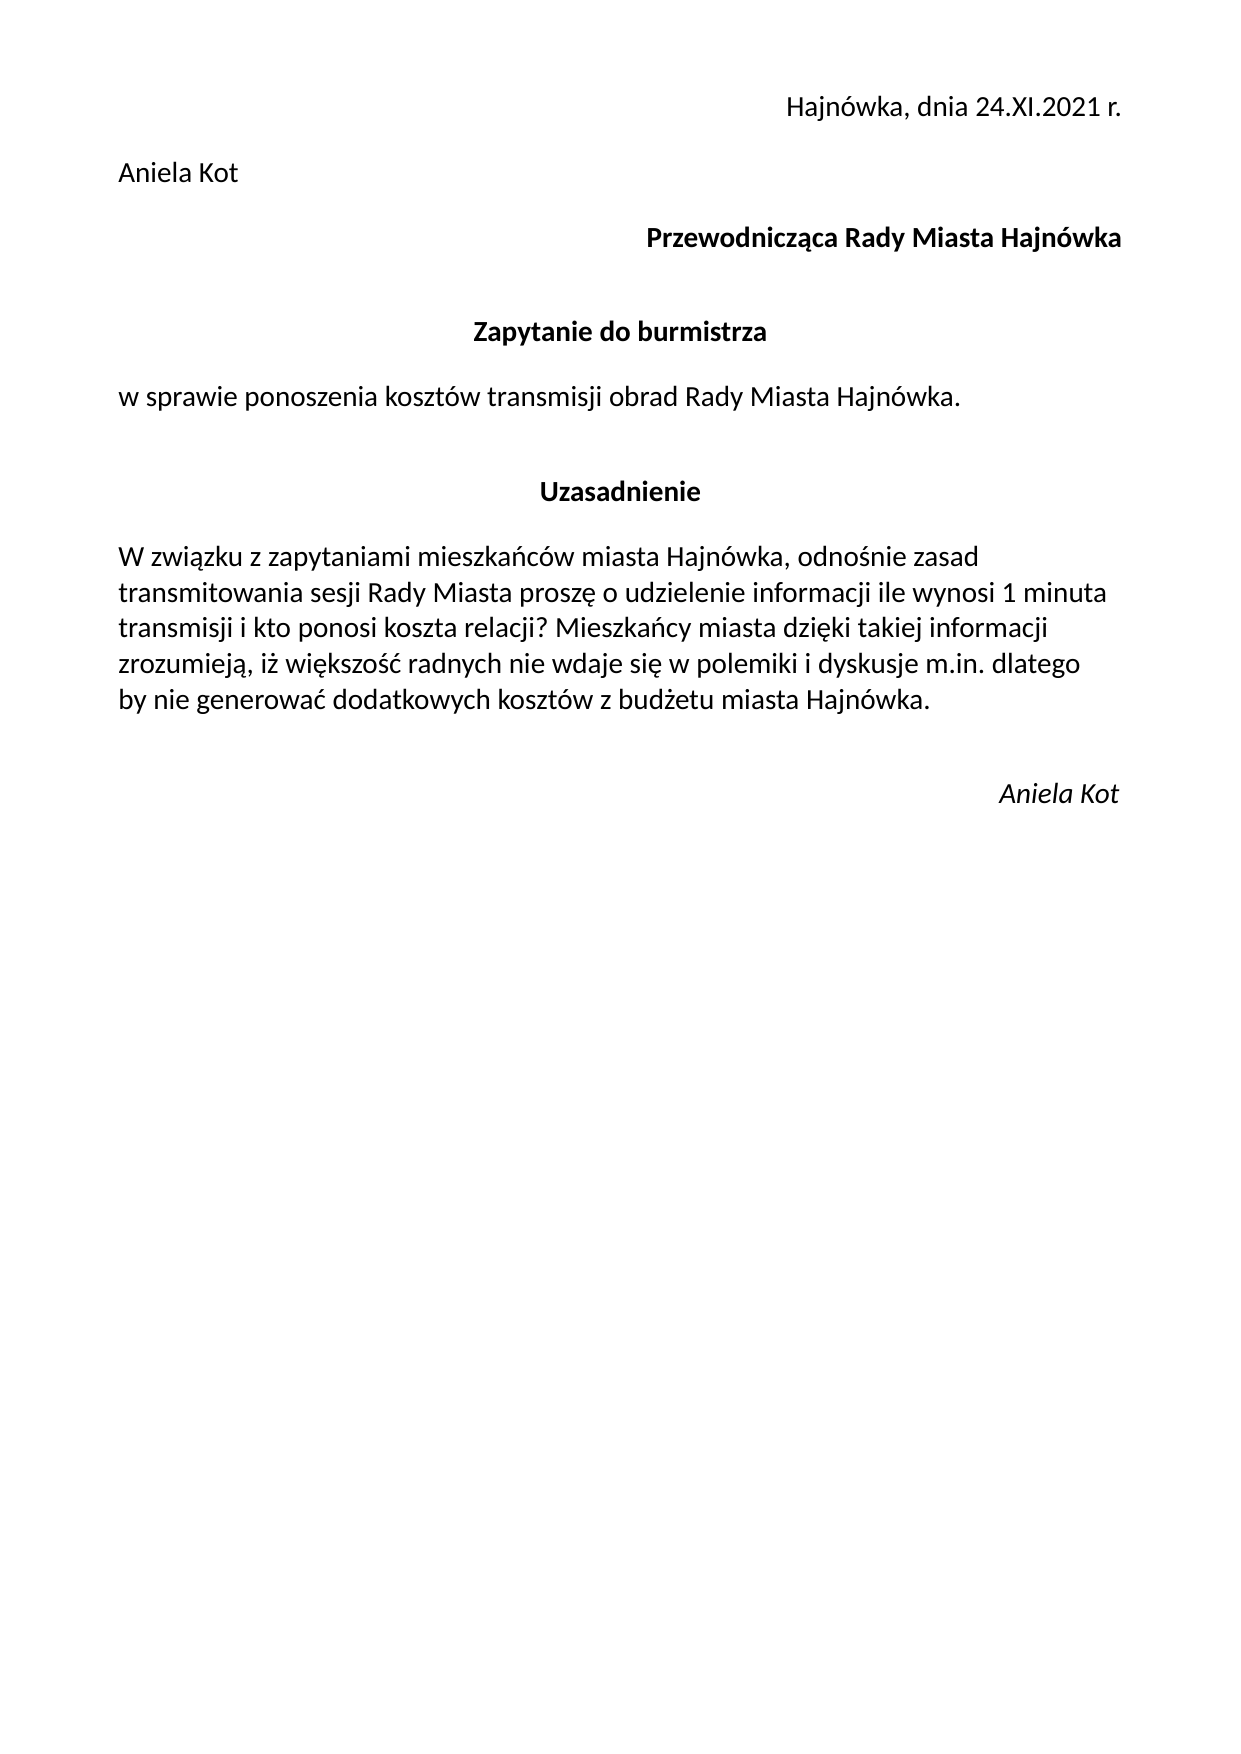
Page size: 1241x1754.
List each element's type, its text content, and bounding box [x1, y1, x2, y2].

text Przewodnicząca Rady Miasta Hajnówka [118, 219, 1122, 254]
text w sprawie ponoszenia kosztów transmisji obrad Rady Miasta Hajnówka. [118, 378, 1122, 414]
text Uzasadnienie [118, 473, 1122, 509]
text Hajnówka, dnia 24.XI.2021 r. [118, 88, 1122, 124]
text Zapytanie do burmistrza [118, 313, 1122, 349]
text W związku z zapytaniami mieszkańców miasta Hajnówka, odnośnie zasad transmitowania sesji Rady Miasta proszę o udzielenie informacji ile wynosi 1 minuta transmisji i kto ponosi koszta relacji? Mieszkańcy miasta dzięki takiej informacji zrozumieją, iż większość radnych nie wdaje się w polemiki i dyskusje m.in. dlatego by nie generować dodatkowych kosztów z budżetu miasta Hajnówka. [118, 538, 1122, 716]
text Aniela Kot [118, 776, 1122, 811]
text Aniela Kot [118, 154, 1122, 189]
